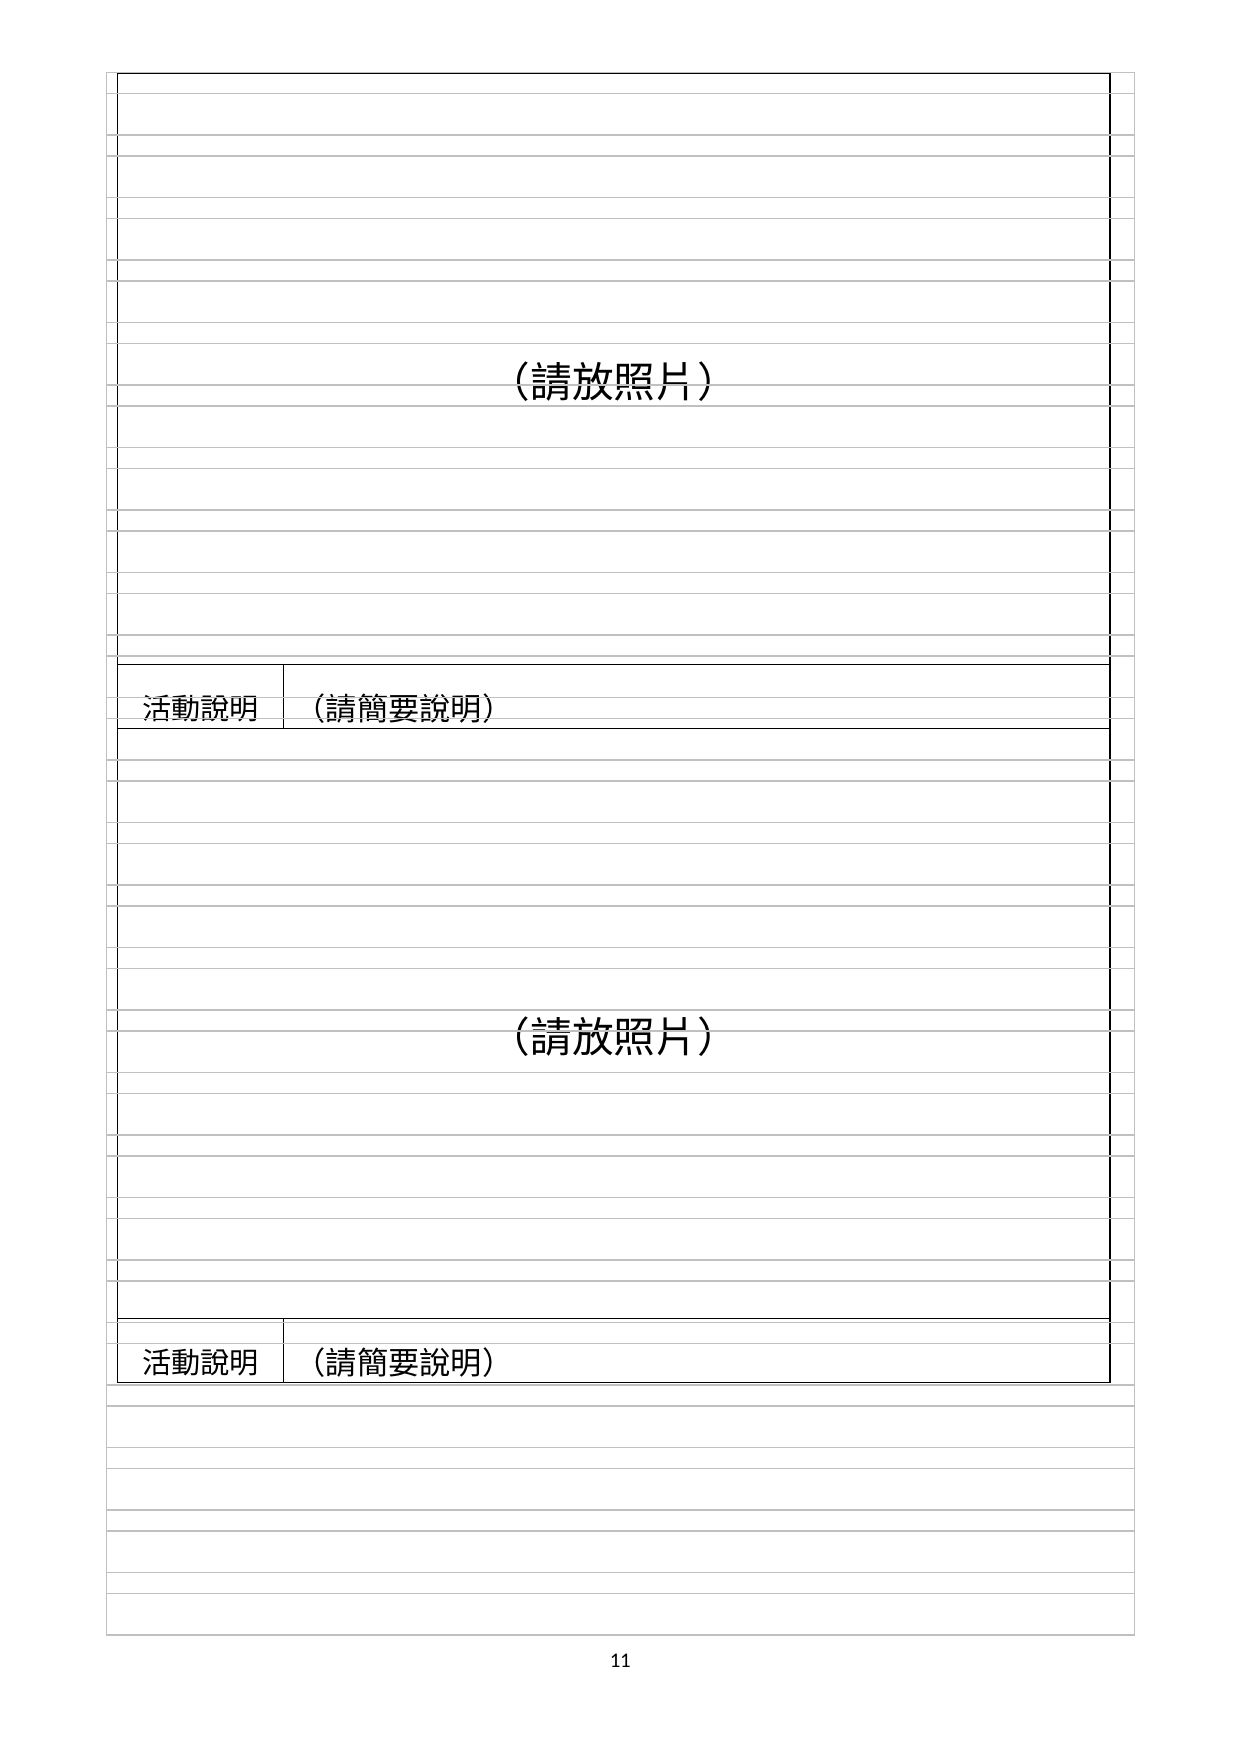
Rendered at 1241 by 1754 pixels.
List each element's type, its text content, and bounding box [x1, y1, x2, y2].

table_cell （請放照片） [118, 823, 1109, 843]
table_cell （請放照片） [118, 219, 1109, 259]
table_cell （請放照片） [118, 1032, 1109, 1072]
table_cell （請放照片） [118, 782, 1109, 822]
table_cell 活動說明 [256, 698, 283, 718]
table_cell （請簡要說明） [489, 698, 1109, 718]
table_cell （請簡要說明） [434, 698, 466, 718]
table_cell （請放照片） [118, 157, 1109, 197]
table_cell （請放照片） [118, 886, 1109, 905]
table_cell （請放照片） [118, 1011, 1109, 1030]
table_cell （請放照片） [118, 532, 1109, 572]
table_cell （請放照片） [118, 1219, 1109, 1259]
table_cell （請放照片） [118, 761, 1109, 780]
table_cell 活動說明 [118, 665, 283, 697]
table_cell （請簡要說明） [284, 1344, 1109, 1382]
table_cell （請簡要說明） [381, 698, 436, 718]
table_cell （請放照片） [118, 511, 1109, 530]
table_cell 活動說明 [118, 1344, 283, 1382]
table_cell （請放照片） [118, 94, 1109, 134]
table_cell （請放照片） [118, 261, 1109, 280]
table_cell （請放照片） [118, 1261, 1109, 1280]
table_cell （請放照片） [118, 1282, 1109, 1318]
table_cell 活動說明 [192, 698, 216, 718]
table_cell 活動說明 [118, 698, 160, 718]
table_cell （請放照片） [118, 844, 1109, 884]
table_cell 活動說明 [162, 698, 179, 718]
table_cell （請放照片） [118, 573, 1109, 593]
table_cell （請放照片） [118, 907, 1109, 947]
table_cell （請放照片） [118, 74, 1109, 93]
table_cell （請放照片） [118, 469, 1109, 509]
table_cell （請放照片） [118, 594, 1109, 634]
table_cell （請放照片） [118, 1198, 1109, 1218]
table_cell （請放照片） [118, 1073, 1109, 1093]
table_cell （請放照片） [118, 344, 1109, 384]
table_cell 活動說明 [223, 698, 244, 718]
table_cell （請放照片） [118, 948, 1109, 968]
table_cell （請簡要說明） [479, 698, 489, 718]
table_cell （請放照片） [118, 1136, 1109, 1155]
table_cell （請放照片） [118, 729, 1109, 759]
table_cell （請放照片） [118, 636, 1109, 655]
table_cell （請放照片） [118, 1157, 1109, 1197]
table_cell （請簡要說明） [284, 698, 318, 718]
table_cell 活動說明 [118, 719, 283, 728]
table_cell （請放照片） [118, 136, 1109, 155]
table_cell [284, 1323, 1109, 1343]
table_cell （請簡要說明） [284, 665, 1109, 697]
table_cell 活動說明 [189, 703, 196, 718]
table_cell （請簡要說明） [284, 719, 1109, 728]
table_cell （請放照片） [118, 323, 1109, 343]
table_cell （請放照片） [118, 198, 1109, 218]
table_cell （請簡要說明） [318, 698, 367, 718]
table_cell [118, 1323, 283, 1343]
table_cell （請放照片） [118, 407, 1109, 447]
table_cell 活動說明 [181, 698, 190, 717]
table_cell （請放照片） [118, 1094, 1109, 1134]
table_cell （請放照片） [118, 282, 1109, 322]
table_cell （請放照片） [118, 657, 1109, 664]
table_cell （請放照片） [118, 969, 1109, 1009]
table_cell （請放照片） [118, 386, 1109, 405]
table_cell （請簡要說明） [362, 698, 383, 718]
table_cell （請放照片） [118, 448, 1109, 468]
